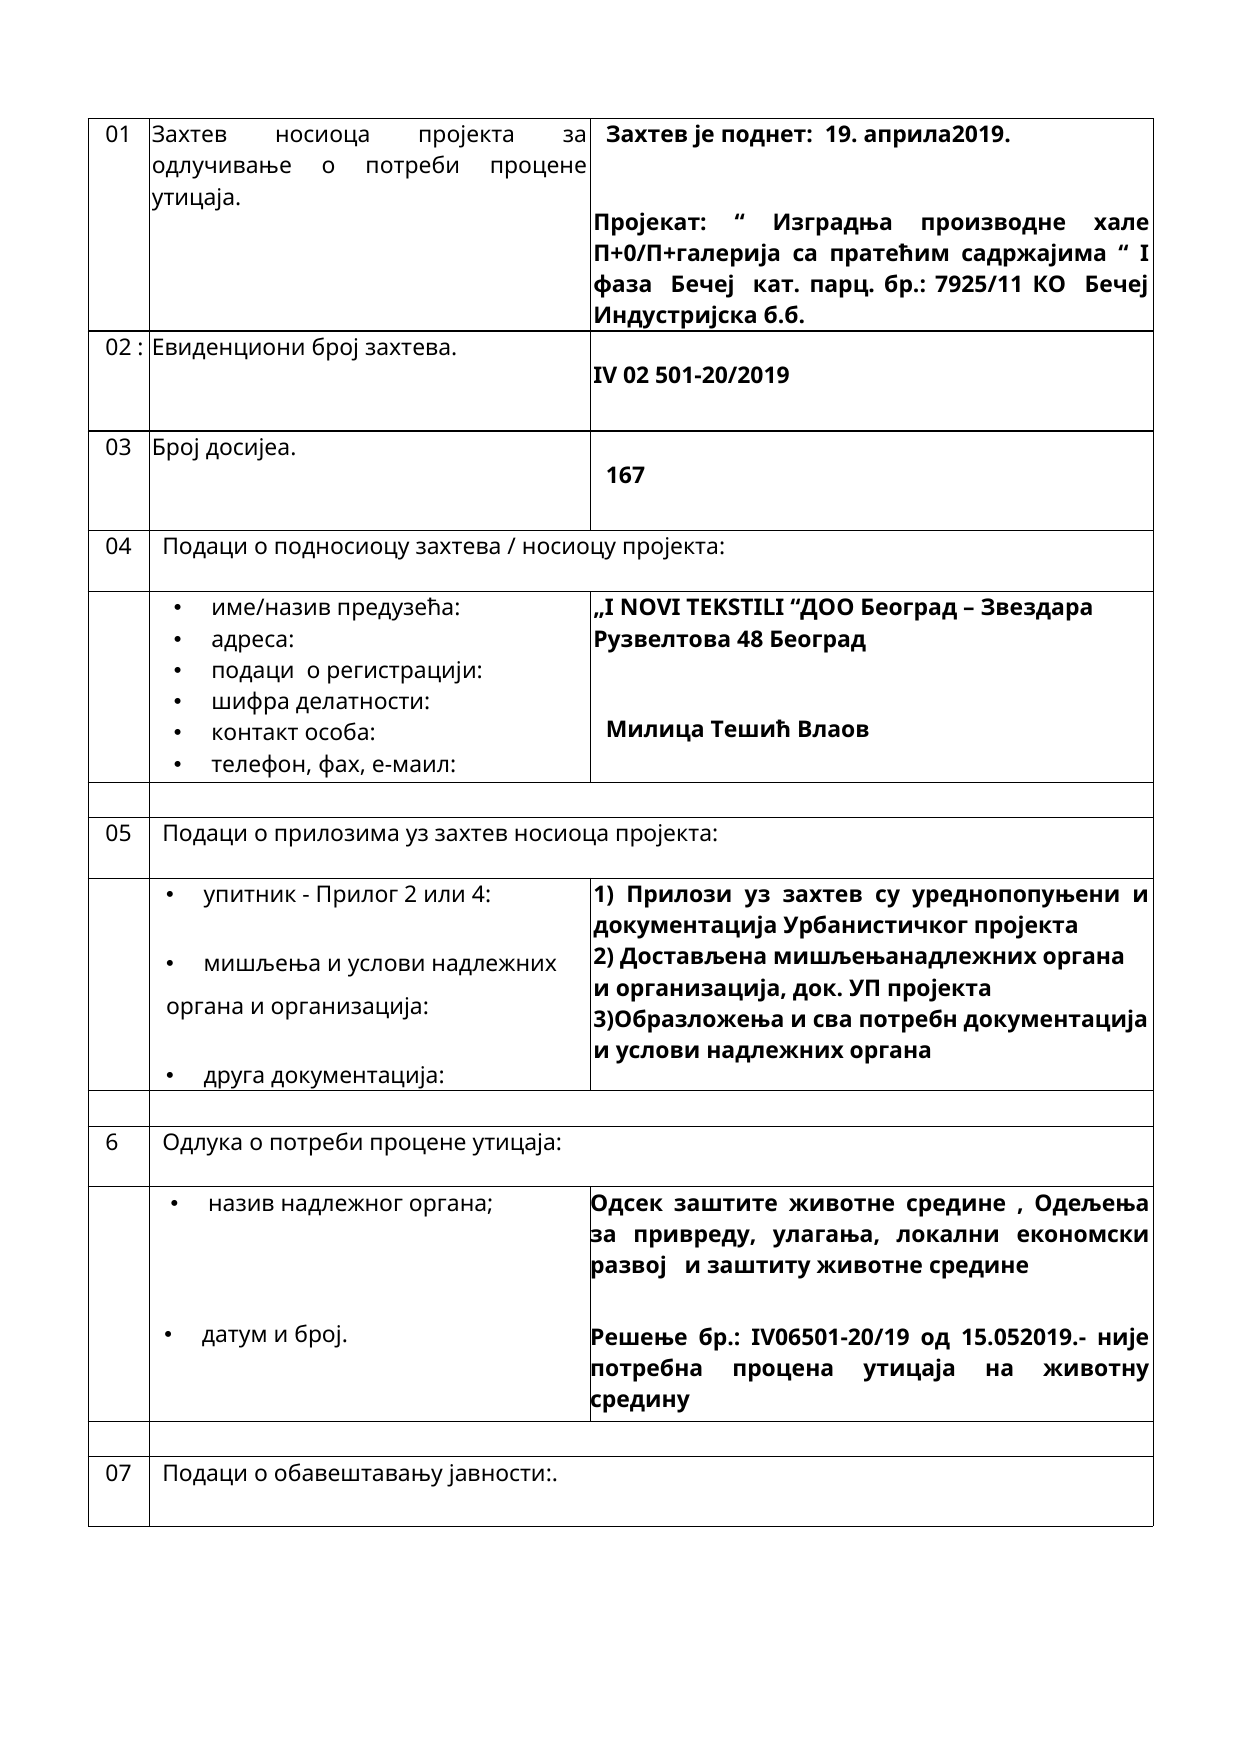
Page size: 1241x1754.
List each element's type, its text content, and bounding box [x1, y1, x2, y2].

table_header Захтев је поднет: 19. априла2019. Пројекат: “ Изградња производне хале П+0/П+галерија са пратећим садржајима “ I фаза Бечеј кат. парц. бр.: 7925/11 КО Бечеј Индустријска б.б. [591, 119, 1153, 330]
table_cell Одлука о потреби процене утицаја: [150, 1127, 1153, 1186]
table_cell [89, 1091, 149, 1126]
table_cell [89, 879, 149, 1090]
table_cell 04 [89, 531, 149, 591]
table_cell име/назив предузећа: адреса: подаци о регистрацији: шифра делатности: контакт особа: телефон, фаx, е-маил: [150, 592, 590, 782]
table_cell 02 : [89, 332, 149, 430]
table_header Захтев носиоца пројекта за одлучивање о потреби процене утицаја. [150, 119, 590, 330]
table_cell [89, 1187, 149, 1421]
table_cell упитник - Прилог 2 или 4: мишљења и услови надлежних органа и организација: друга документација: [150, 879, 590, 1090]
table_cell [89, 1422, 149, 1456]
table_header 01 [89, 119, 149, 330]
table_cell Одсек заштите животне средине , Одељења за привреду, улагања, локални економски развој и заштиту животне средине Решење бр.: IV06501-20/19 од 15.052019.- није потребна процена утицаја на животну средину [591, 1187, 1153, 1421]
table_cell Подаци о подносиоцу захтева / носиоцу пројекта: [150, 531, 1153, 591]
table_cell IV 02 501-20/2019 [591, 332, 1153, 430]
table_cell 07 [89, 1457, 149, 1526]
table_cell 167 [591, 432, 1153, 530]
table_cell назив надлежног органа; датум и број. [150, 1187, 590, 1421]
table_cell [89, 783, 149, 817]
table_cell Подаци о прилозима уз захтев носиоца пројекта: [150, 818, 1153, 878]
table_cell [150, 783, 1153, 817]
table_cell [89, 592, 149, 782]
table_cell „I NOVI TEKSTILI “ДОО Београд – Звездара Рузвелтова 48 Београд Милица Тешић Влаов [591, 592, 1153, 782]
table_cell Подаци о обавештавању јавности:. [150, 1457, 1153, 1526]
table_cell [150, 1091, 1153, 1126]
table_cell Евиденциони број захтева. [150, 332, 590, 430]
table_cell 05 [89, 818, 149, 878]
table_cell Број досијеа. [150, 432, 590, 530]
table_cell 1) Прилози уз захтев су уреднопопуњени и документација Урбанистичког пројекта 2) Достављена мишљењанадлежних органа и организација, док. УП пројекта 3)Образложења и сва потребн документација и услови надлежних органа [591, 879, 1153, 1090]
table_cell 03 [89, 432, 149, 530]
table_cell 6 [89, 1127, 149, 1186]
table_cell [150, 1422, 1153, 1456]
